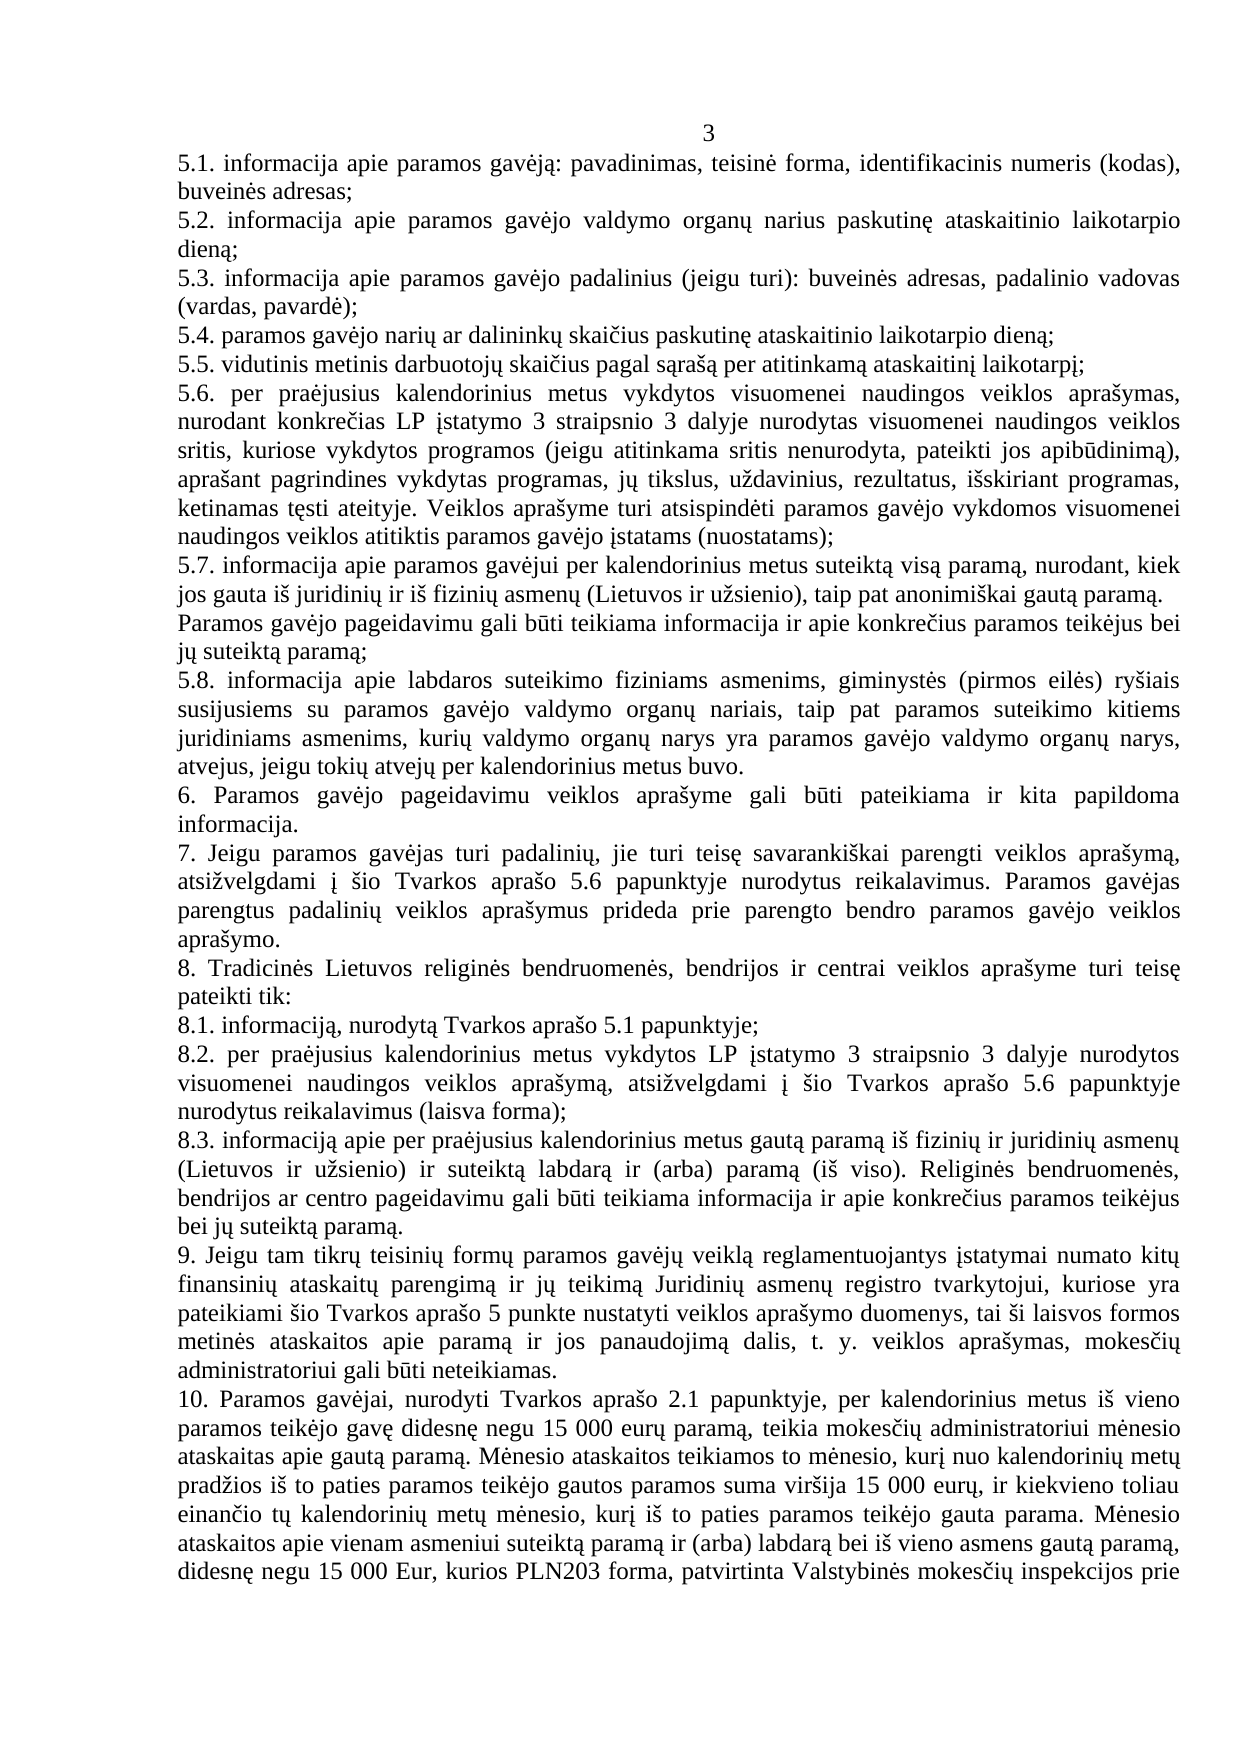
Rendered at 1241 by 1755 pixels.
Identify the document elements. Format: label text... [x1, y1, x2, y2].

text 5.3. informacija apie paramos gavėjo padalinius (jeigu turi): buveinės adresas, padalinio vadovas (vardas, pavardė); [177, 263, 1181, 320]
text 5.8. informacija apie labdaros suteikimo fiziniams asmenims, giminystės (pirmos eilės) ryšiais susijusiems su paramos gavėjo valdymo organų nariais, taip pat paramos suteikimo kitiems juridiniams asmenims, kurių valdymo organų narys yra paramos gavėjo valdymo organų narys, atvejus, jeigu tokių atvejų per kalendorinius metus buvo. [177, 665, 1181, 780]
text 5.2. informacija apie paramos gavėjo valdymo organų narius paskutinę ataskaitinio laikotarpio dieną; [177, 205, 1181, 263]
text 5.5. vidutinis metinis darbuotojų skaičius pagal sąrašą per atitinkamą ataskaitinį laikotarpį; [177, 349, 1181, 378]
text Paramos gavėjo pageidavimu gali būti teikiama informacija ir apie konkrečius paramos teikėjus bei jų suteiktą paramą; [177, 608, 1181, 665]
text 5.6. per praėjusius kalendorinius metus vykdytos visuomenei naudingos veiklos aprašymas, nurodant konkrečias LP įstatymo 3 straipsnio 3 dalyje nurodytas visuomenei naudingos veiklos sritis, kuriose vykdytos programos (jeigu atitinkama sritis nenurodyta, pateikti jos apibūdinimą), aprašant pagrindines vykdytas programas, jų tikslus, uždavinius, rezultatus, išskiriant programas, ketinamas tęsti ateityje. Veiklos aprašyme turi atsispindėti paramos gavėjo vykdomos visuomenei naudingos veiklos atitiktis paramos gavėjo įstatams (nuostatams); [177, 378, 1181, 550]
text 8.2. per praėjusius kalendorinius metus vykdytos LP įstatymo 3 straipsnio 3 dalyje nurodytos visuomenei naudingos veiklos aprašymą, atsižvelgdami į šio Tvarkos aprašo 5.6 papunktyje nurodytus reikalavimus (laisva forma); [177, 1039, 1181, 1125]
text 8.3. informaciją apie per praėjusius kalendorinius metus gautą paramą iš fizinių ir juridinių asmenų (Lietuvos ir užsienio) ir suteiktą labdarą ir (arba) paramą (iš viso). Religinės bendruomenės, bendrijos ar centro pageidavimu gali būti teikiama informacija ir apie konkrečius paramos teikėjus bei jų suteiktą paramą. [177, 1125, 1181, 1240]
text 6. Paramos gavėjo pageidavimu veiklos aprašyme gali būti pateikiama ir kita papildoma informacija. [177, 780, 1181, 838]
text 5.4. paramos gavėjo narių ar dalininkų skaičius paskutinę ataskaitinio laikotarpio dieną; [177, 320, 1181, 349]
text 8.1. informaciją, nurodytą Tvarkos aprašo 5.1 papunktyje; [177, 1010, 1181, 1039]
text 7. Jeigu paramos gavėjas turi padalinių, jie turi teisę savarankiškai parengti veiklos aprašymą, atsižvelgdami į šio Tvarkos aprašo 5.6 papunktyje nurodytus reikalavimus. Paramos gavėjas parengtus padalinių veiklos aprašymus prideda prie parengto bendro paramos gavėjo veiklos aprašymo. [177, 838, 1181, 953]
text 9. Jeigu tam tikrų teisinių formų paramos gavėjų veiklą reglamentuojantys įstatymai numato kitų finansinių ataskaitų parengimą ir jų teikimą Juridinių asmenų registro tvarkytojui, kuriose yra pateikiami šio Tvarkos aprašo 5 punkte nustatyti veiklos aprašymo duomenys, tai ši laisvos formos metinės ataskaitos apie paramą ir jos panaudojimą dalis, t. y. veiklos aprašymas, mokesčių administratoriui gali būti neteikiamas. [177, 1240, 1181, 1384]
text 8. Tradicinės Lietuvos religinės bendruomenės, bendrijos ir centrai veiklos aprašyme turi teisę pateikti tik: [177, 953, 1181, 1010]
text 10. Paramos gavėjai, nurodyti Tvarkos aprašo 2.1 papunktyje, per kalendorinius metus iš vieno paramos teikėjo gavę didesnę negu 15 000 eurų paramą, teikia mokesčių administratoriui mėnesio ataskaitas apie gautą paramą. Mėnesio ataskaitos teikiamos to mėnesio, kurį nuo kalendorinių metų pradžios iš to paties paramos teikėjo gautos paramos suma viršija 15 000 eurų, ir kiekvieno toliau einančio tų kalendorinių metų mėnesio, kurį iš to paties paramos teikėjo gauta parama. Mėnesio ataskaitos apie vienam asmeniui suteiktą paramą ir (arba) labdarą bei iš vieno asmens gautą paramą, didesnę negu 15 000 Eur, kurios PLN203 forma, patvirtinta Valstybinės mokesčių inspekcijos prie [177, 1384, 1181, 1585]
text 5.7. informacija apie paramos gavėjui per kalendorinius metus suteiktą visą paramą, nurodant, kiek jos gauta iš juridinių ir iš fizinių asmenų (Lietuvos ir užsienio), taip pat anonimiškai gautą paramą. [177, 550, 1181, 608]
text 5.1. informacija apie paramos gavėją: pavadinimas, teisinė forma, identifikacinis numeris (kodas), buveinės adresas; [177, 148, 1181, 205]
